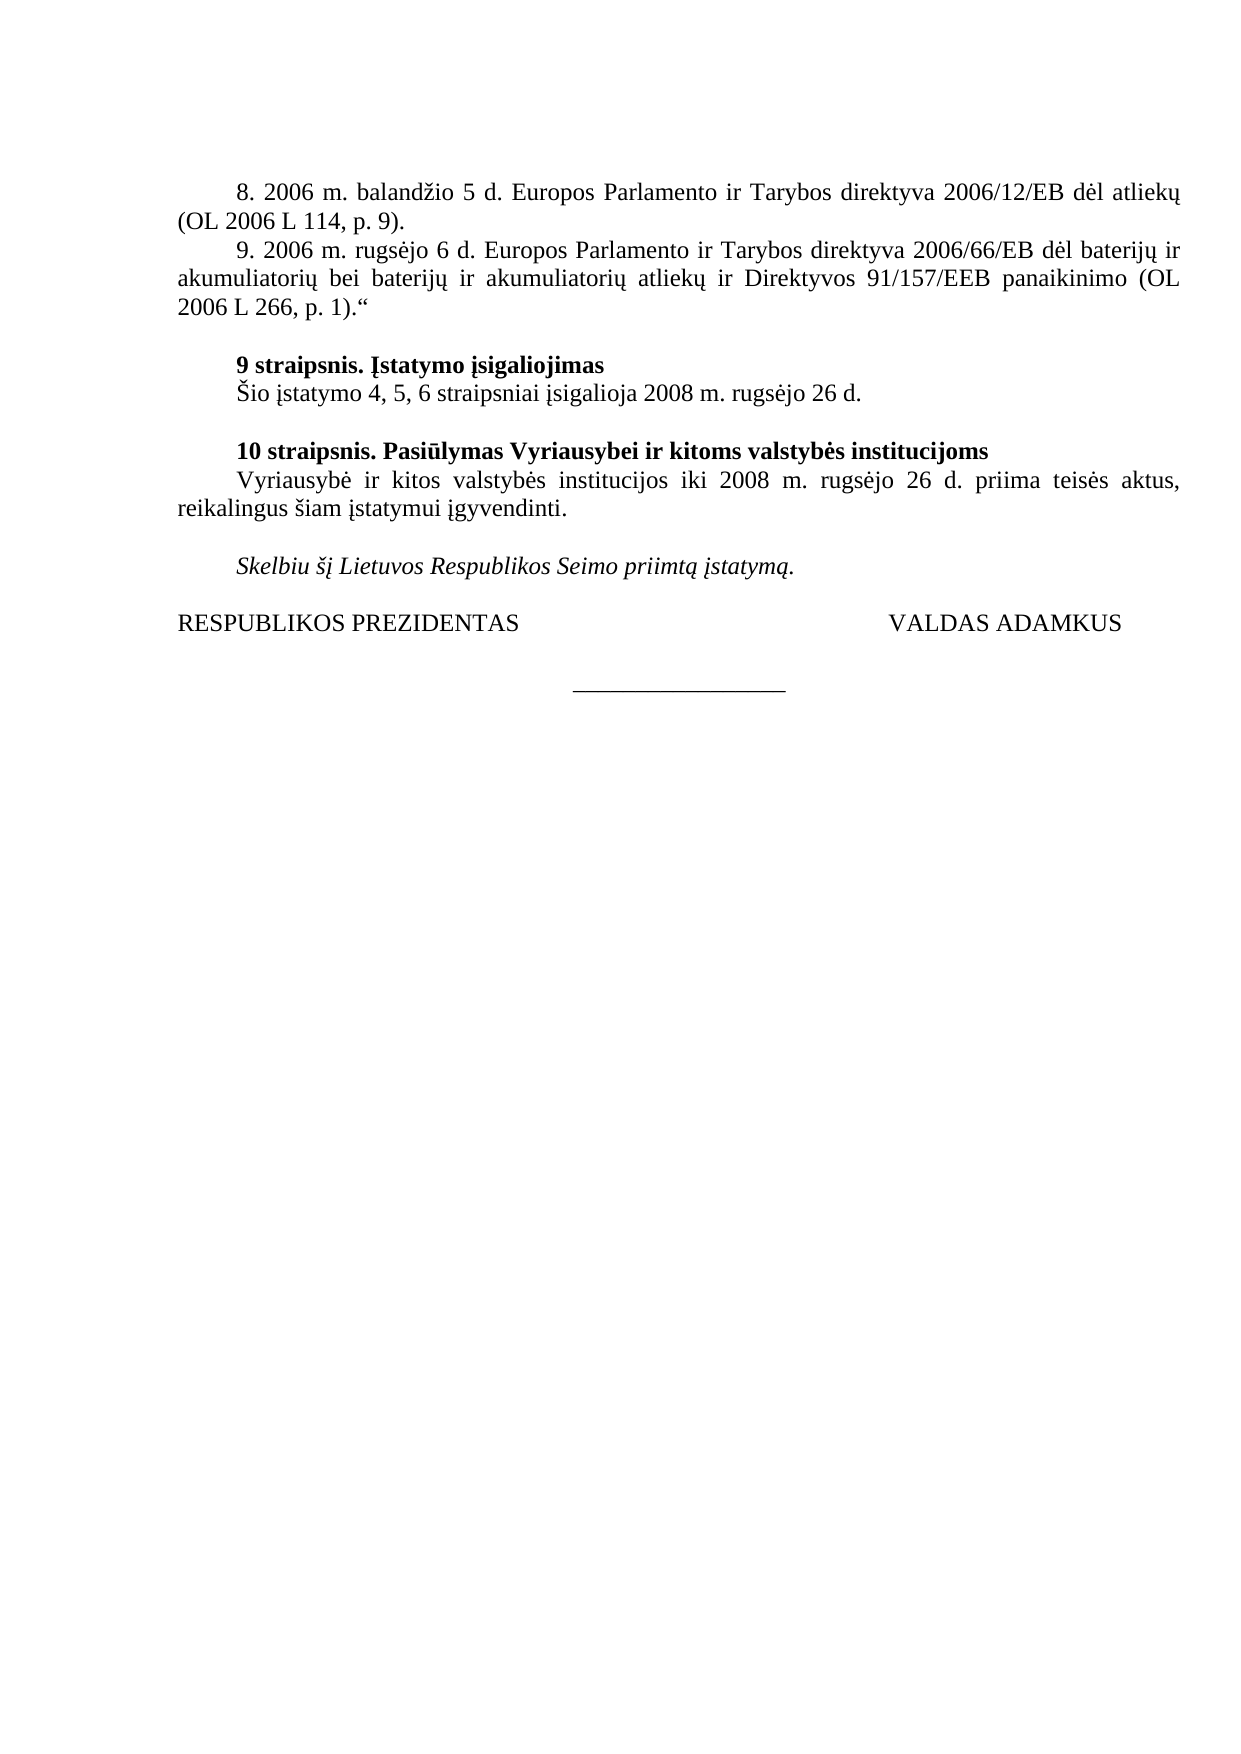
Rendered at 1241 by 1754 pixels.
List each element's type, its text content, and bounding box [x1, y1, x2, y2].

text _________________ [177, 666, 1181, 695]
text 9. 2006 m. rugsėjo 6 d. Europos Parlamento ir Tarybos direktyva 2006/66/EB dėl baterijų ir akumuliatorių bei baterijų ir akumuliatorių atliekų ir Direktyvos 91/157/EEB panaikinimo (OL 2006 L 266, p. 1).“ [177, 235, 1181, 321]
text 8. 2006 m. balandžio 5 d. Europos Parlamento ir Tarybos direktyva 2006/12/EB dėl atliekų (OL 2006 L 114, p. 9). [177, 177, 1181, 235]
text Vyriausybė ir kitos valstybės institucijos iki 2008 m. rugsėjo 26 d. priima teisės aktus, reikalingus šiam įstatymui įgyvendinti. [177, 465, 1181, 522]
text Skelbiu šį Lietuvos Respublikos Seimo priimtą įstatymą. [177, 551, 1181, 580]
text Šio įstatymo 4, 5, 6 straipsniai įsigalioja 2008 m. rugsėjo 26 d. [177, 378, 1181, 407]
text 9 straipsnis. Įstatymo įsigaliojimas [177, 350, 1181, 378]
text RESPUBLIKOS PREZIDENTAS VALDAS ADAMKUS [177, 608, 1181, 637]
text 10 straipsnis. Pasiūlymas Vyriausybei ir kitoms valstybės institucijoms [177, 436, 1181, 465]
